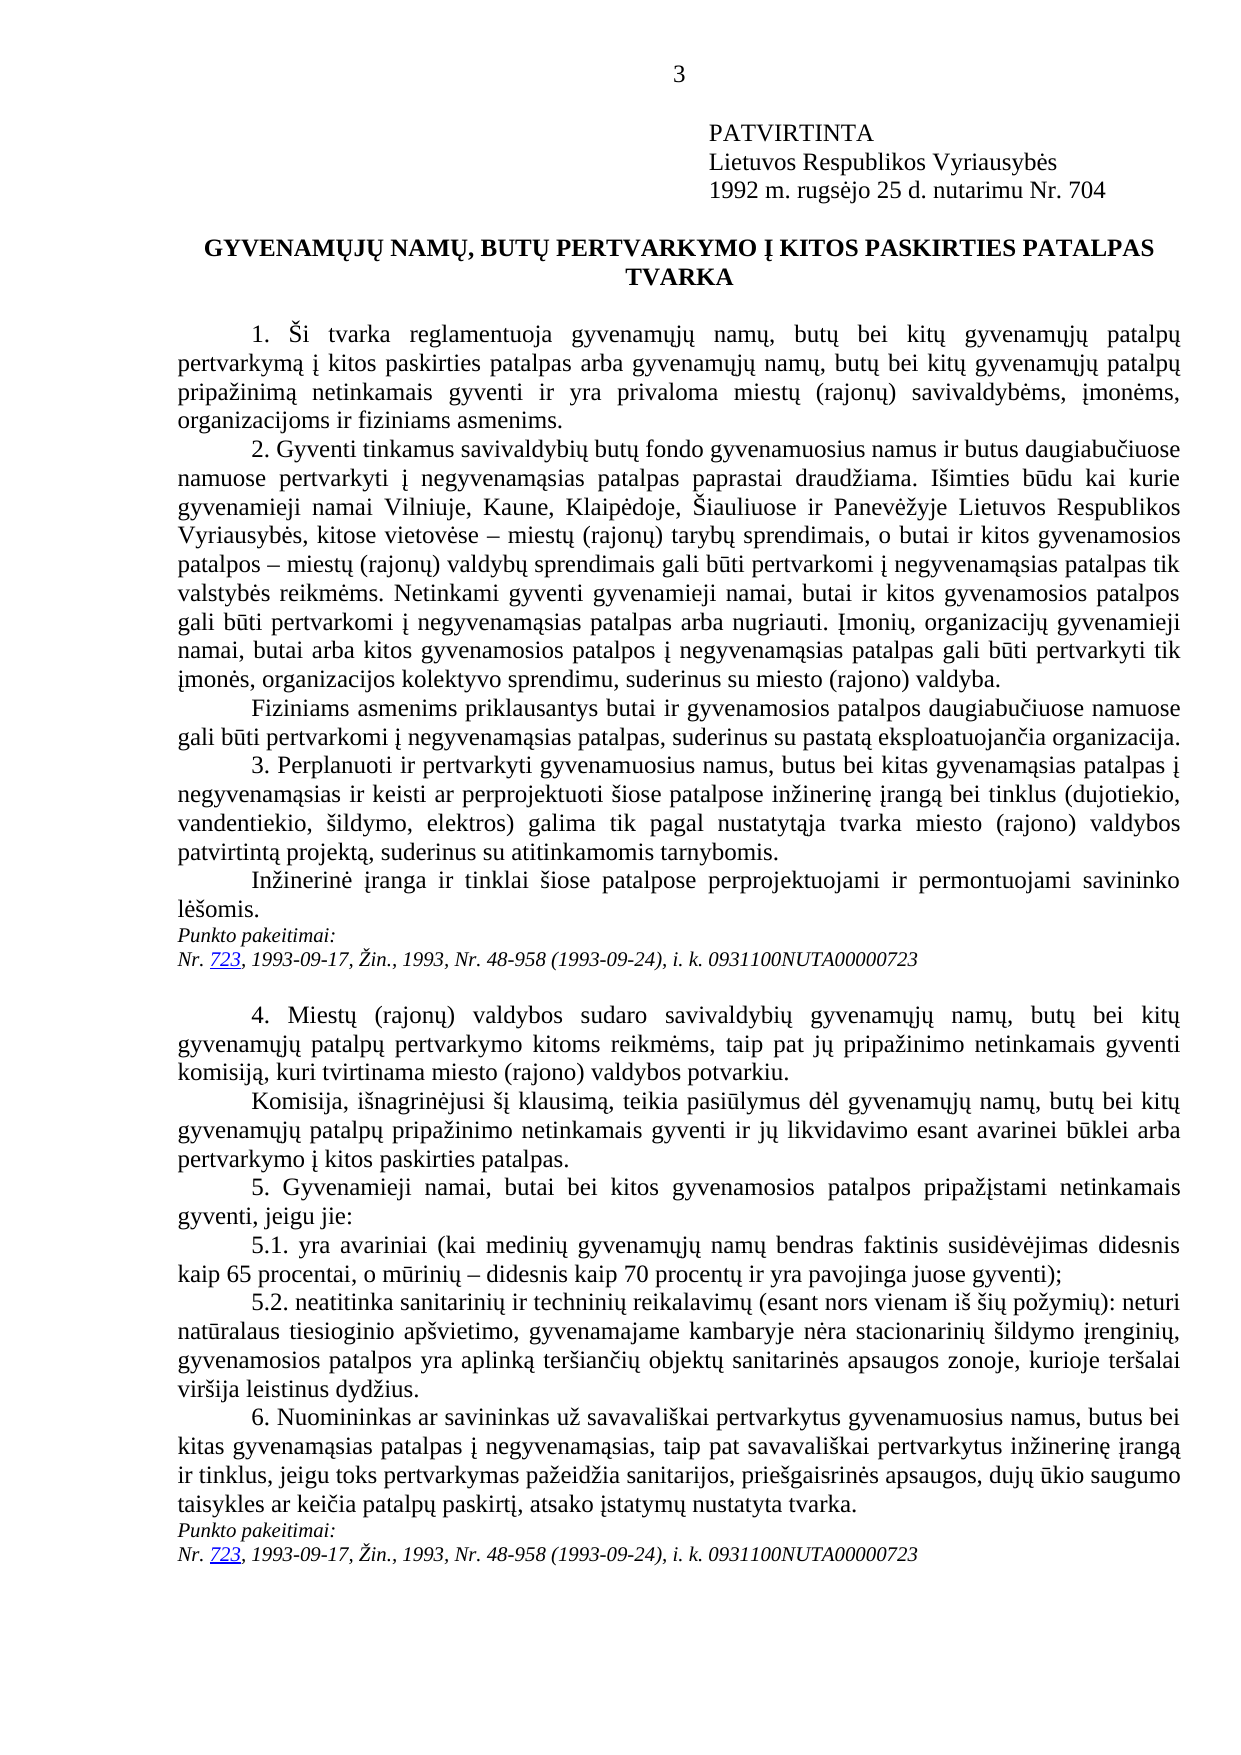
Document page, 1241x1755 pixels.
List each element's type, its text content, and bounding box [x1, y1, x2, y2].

text PATVIRTINTA [709, 118, 1181, 147]
text 1992 m. rugsėjo 25 d. nutarimu Nr. 704 [177, 176, 1181, 204]
text 4. Miestų (rajonų) valdybos sudaro savivaldybių gyvenamųjų namų, butų bei kitų gyvenamųjų patalpų pertvarkymo kitoms reikmėms, taip pat jų pripažinimo netinkamais gyventi komisiją, kuri tvirtinama miesto (rajono) valdybos potvarkiu. [177, 1000, 1181, 1086]
text 1. Ši tvarka reglamentuoja gyvenamųjų namų, butų bei kitų gyvenamųjų patalpų pertvarkymą į kitos paskirties patalpas arba gyvenamųjų namų, butų bei kitų gyvenamųjų patalpų pripažinimą netinkamais gyventi ir yra privaloma miestų (rajonų) savivaldybėms, įmonėms, organizacijoms ir fiziniams asmenims. [177, 319, 1181, 434]
text Inžinerinė įranga ir tinklai šiose patalpose perprojektuojami ir permontuojami savininko lėšomis. [177, 866, 1181, 923]
text Lietuvos Respublikos Vyriausybės [177, 147, 1181, 176]
text Punkto pakeitimai: [177, 1517, 1181, 1542]
text 2. Gyventi tinkamus savivaldybių butų fondo gyvenamuosius namus ir butus daugiabučiuose namuose pertvarkyti į negyvenamąsias patalpas paprastai draudžiama. Išimties būdu kai kurie gyvenamieji namai Vilniuje, Kaune, Klaipėdoje, Šiauliuose ir Panevėžyje Lietuvos Respublikos Vyriausybės, kitose vietovėse – miestų (rajonų) tarybų sprendimais, o butai ir kitos gyvenamosios patalpos – miestų (rajonų) valdybų sprendimais gali būti pertvarkomi į negyvenamąsias patalpas tik valstybės reikmėms. Netinkami gyventi gyvenamieji namai, butai ir kitos gyvenamosios patalpos gali būti pertvarkomi į negyvenamąsias patalpas arba nugriauti. Įmonių, organizacijų gyvenamieji namai, butai arba kitos gyvenamosios patalpos į negyvenamąsias patalpas gali būti pertvarkyti tik įmonės, organizacijos kolektyvo sprendimu, suderinus su miesto (rajono) valdyba. [177, 434, 1181, 693]
text 3. Perplanuoti ir pertvarkyti gyvenamuosius namus, butus bei kitas gyvenamąsias patalpas į negyvenamąsias ir keisti ar perprojektuoti šiose patalpose inžinerinę įrangą bei tinklus (dujotiekio, vandentiekio, šildymo, elektros) galima tik pagal nustatytąja tvarka miesto (rajono) valdybos patvirtintą projektą, suderinus su atitinkamomis tarnybomis. [177, 751, 1181, 866]
text Nr. 723, 1993-09-17, Žin., 1993, Nr. 48-958 (1993-09-24), i. k. 0931100NUTA00000723 [177, 1542, 1181, 1566]
text Nr. 723, 1993-09-17, Žin., 1993, Nr. 48-958 (1993-09-24), i. k. 0931100NUTA00000723 [177, 947, 1181, 971]
text Gyvenamųjų namų, butų pertvarkymo į kitos paskirties patalpas tvarka [177, 233, 1181, 291]
text Fiziniams asmenims priklausantys butai ir gyvenamosios patalpos daugiabučiuose namuose gali būti pertvarkomi į negyvenamąsias patalpas, suderinus su pastatą eksploatuojančia organizacija. [177, 693, 1181, 751]
text Punkto pakeitimai: [177, 923, 1181, 947]
text 5.1. yra avariniai (kai medinių gyvenamųjų namų bendras faktinis susidėvėjimas didesnis kaip 65 procentai, o mūrinių – didesnis kaip 70 procentų ir yra pavojinga juose gyventi); [177, 1230, 1181, 1287]
text 6. Nuomininkas ar savininkas už savavališkai pertvarkytus gyvenamuosius namus, butus bei kitas gyvenamąsias patalpas į negyvenamąsias, taip pat savavališkai pertvarkytus inžinerinę įrangą ir tinklus, jeigu toks pertvarkymas pažeidžia sanitarijos, priešgaisrinės apsaugos, dujų ūkio saugumo taisykles ar keičia patalpų paskirtį, atsako įstatymų nustatyta tvarka. [177, 1402, 1181, 1517]
text Komisija, išnagrinėjusi šį klausimą, teikia pasiūlymus dėl gyvenamųjų namų, butų bei kitų gyvenamųjų patalpų pripažinimo netinkamais gyventi ir jų likvidavimo esant avarinei būklei arba pertvarkymo į kitos paskirties patalpas. [177, 1086, 1181, 1172]
text 5. Gyvenamieji namai, butai bei kitos gyvenamosios patalpos pripažįstami netinkamais gyventi, jeigu jie: [177, 1172, 1181, 1230]
text 5.2. neatitinka sanitarinių ir techninių reikalavimų (esant nors vienam iš šių požymių): neturi natūralaus tiesioginio apšvietimo, gyvenamajame kambaryje nėra stacionarinių šildymo įrenginių, gyvenamosios patalpos yra aplinką teršiančių objektų sanitarinės apsaugos zonoje, kurioje teršalai viršija leistinus dydžius. [177, 1287, 1181, 1402]
